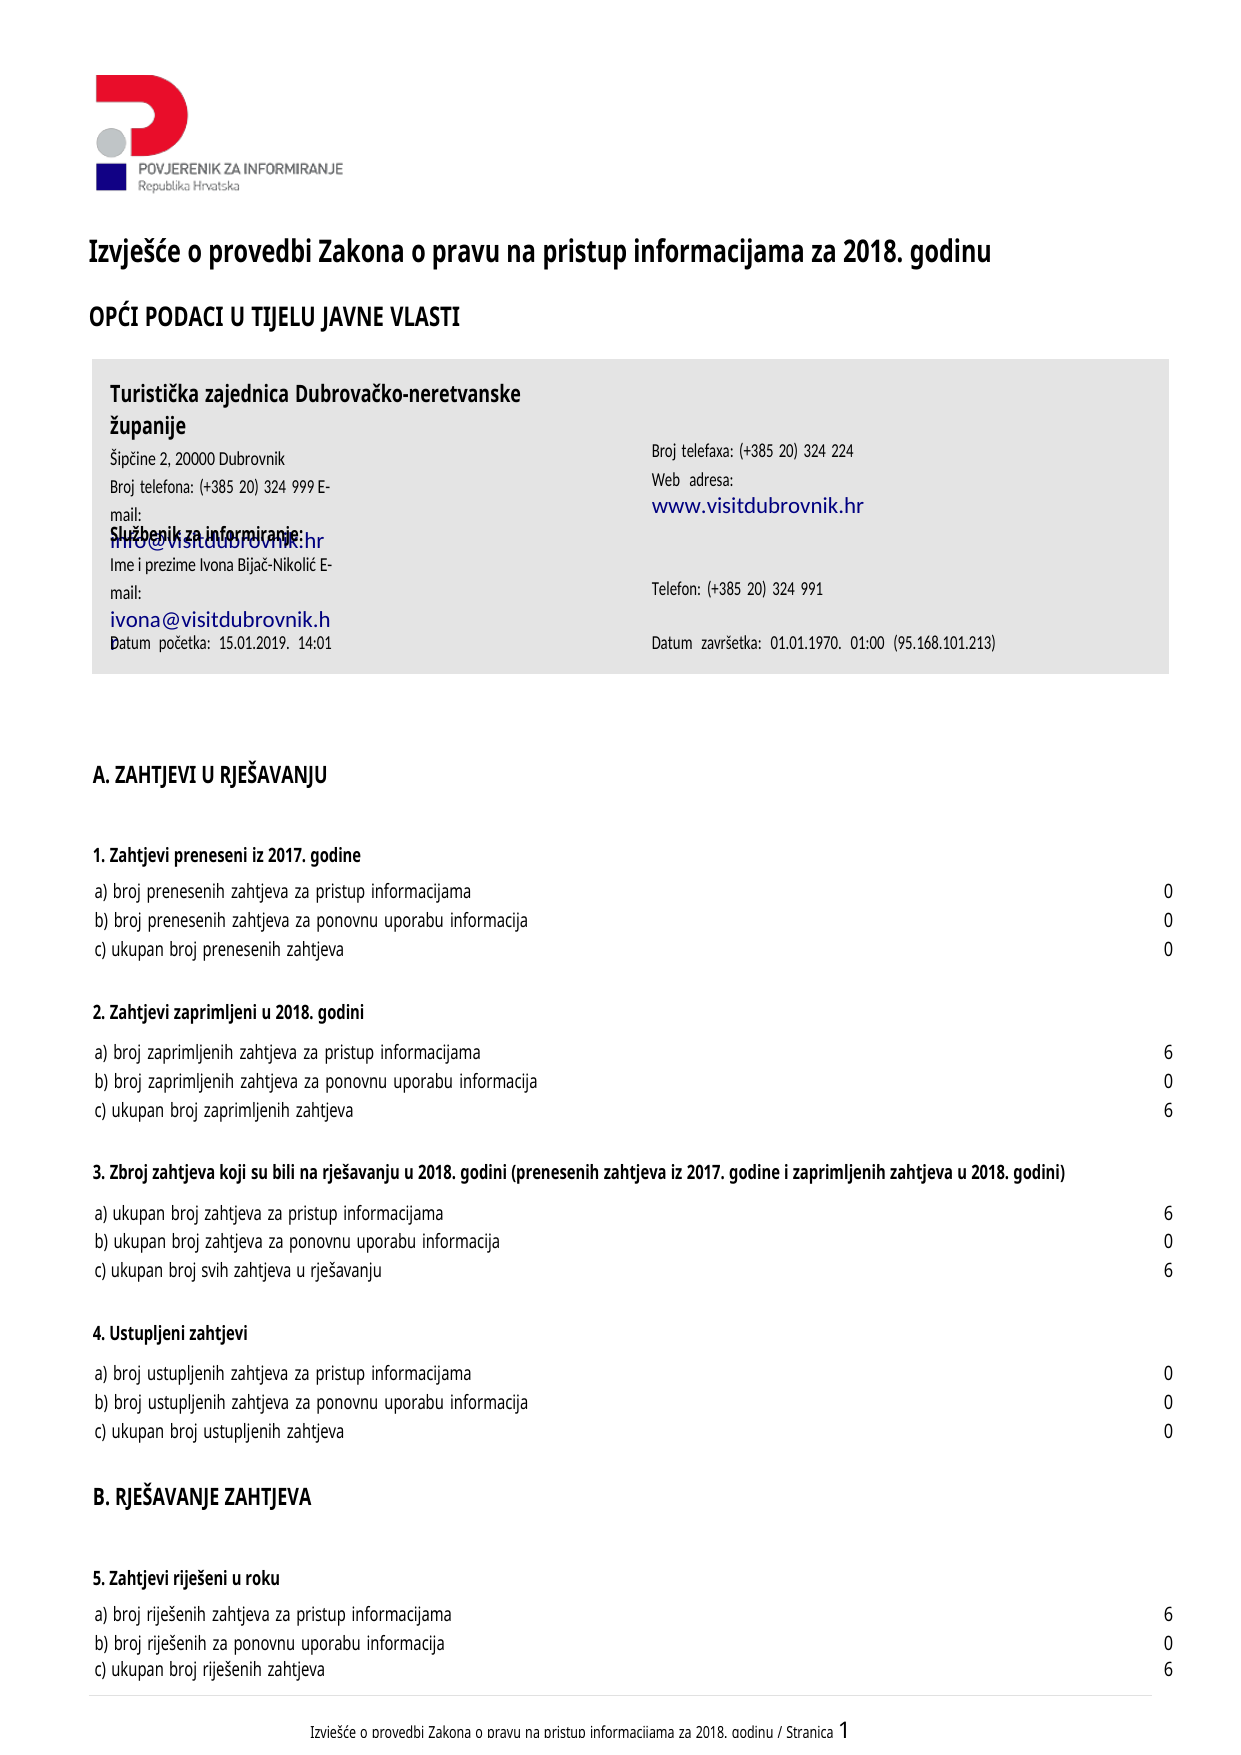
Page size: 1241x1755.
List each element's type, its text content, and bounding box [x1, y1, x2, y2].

table_cell 6 [1103, 1656, 1178, 1683]
table_cell 0 [1103, 934, 1178, 978]
table_cell 6 [1103, 1094, 1178, 1139]
table_cell 6 [1103, 1592, 1178, 1627]
table_header A. ZAHTJEVI U RJEŠAVANJU [88, 755, 1103, 811]
table_cell [1103, 1139, 1178, 1191]
table_cell b) broj riješenih za ponovnu uporabu informacija [88, 1628, 1103, 1656]
table_cell 0 [1103, 1415, 1178, 1460]
table_cell 2. Zahtjevi zaprimljeni u 2018. godini [88, 978, 1103, 1030]
text Izvješće o provedbi Zakona o pravu na pristup informacijama za 2018. godinu [88, 228, 1188, 271]
table_cell 6 [1103, 1191, 1178, 1226]
table_cell a) broj prenesenih zahtjeva za pristup informacijama [88, 869, 1103, 905]
table_cell [1103, 1300, 1178, 1351]
table_cell c) ukupan broj ustupljenih zahtjeva [88, 1415, 1103, 1460]
table_cell c) ukupan broj riješenih zahtjeva [88, 1656, 1103, 1683]
table_cell [1103, 978, 1178, 1030]
table_cell b) broj zaprimljenih zahtjeva za ponovnu uporabu informacija [88, 1065, 1103, 1094]
table_cell a) broj zaprimljenih zahtjeva za pristup informacijama [88, 1030, 1103, 1065]
table_cell 4. Ustupljeni zahtjevi [88, 1300, 1103, 1351]
table_cell 0 [1103, 869, 1178, 905]
table_cell [1103, 1534, 1178, 1592]
table_cell 0 [1103, 1387, 1178, 1415]
table_cell B. RJEŠAVANJE ZAHTJEVA [88, 1460, 1103, 1534]
table_cell a) broj riješenih zahtjeva za pristup informacijama [88, 1592, 1103, 1627]
table_cell 0 [1103, 1628, 1178, 1656]
table_cell 0 [1103, 905, 1178, 933]
table_cell a) broj ustupljenih zahtjeva za pristup informacijama [88, 1351, 1103, 1387]
text OPĆI PODACI U TIJELU JAVNE VLASTI [88, 297, 1188, 334]
table_cell a) ukupan broj zahtjeva za pristup informacijama [88, 1191, 1103, 1226]
table_cell 0 [1103, 1065, 1178, 1094]
table_cell 5. Zahtjevi riješeni u roku [88, 1534, 1103, 1592]
table_cell b) ukupan broj zahtjeva za ponovnu uporabu informacija [88, 1226, 1103, 1255]
table_header [1103, 755, 1178, 869]
table_cell 0 [1103, 1351, 1178, 1387]
table_cell c) ukupan broj svih zahtjeva u rješavanju [88, 1255, 1103, 1299]
table_cell b) broj prenesenih zahtjeva za ponovnu uporabu informacija [88, 905, 1103, 933]
table_cell 6 [1103, 1030, 1178, 1065]
table_cell [1103, 1460, 1178, 1534]
table_cell c) ukupan broj prenesenih zahtjeva [88, 934, 1103, 978]
table_cell b) broj ustupljenih zahtjeva za ponovnu uporabu informacija [88, 1387, 1103, 1415]
table_cell 1. Zahtjevi preneseni iz 2017. godine [88, 811, 1103, 869]
table_cell 0 [1103, 1226, 1178, 1255]
table_cell 3. Zbroj zahtjeva koji su bili na rješavanju u 2018. godini (prenesenih zahtjeva iz 2017. godine i zaprimljenih zahtjeva u 2018. godini) [88, 1139, 1103, 1191]
table_cell 6 [1103, 1255, 1178, 1299]
table_cell c) ukupan broj zaprimljenih zahtjeva [88, 1094, 1103, 1139]
